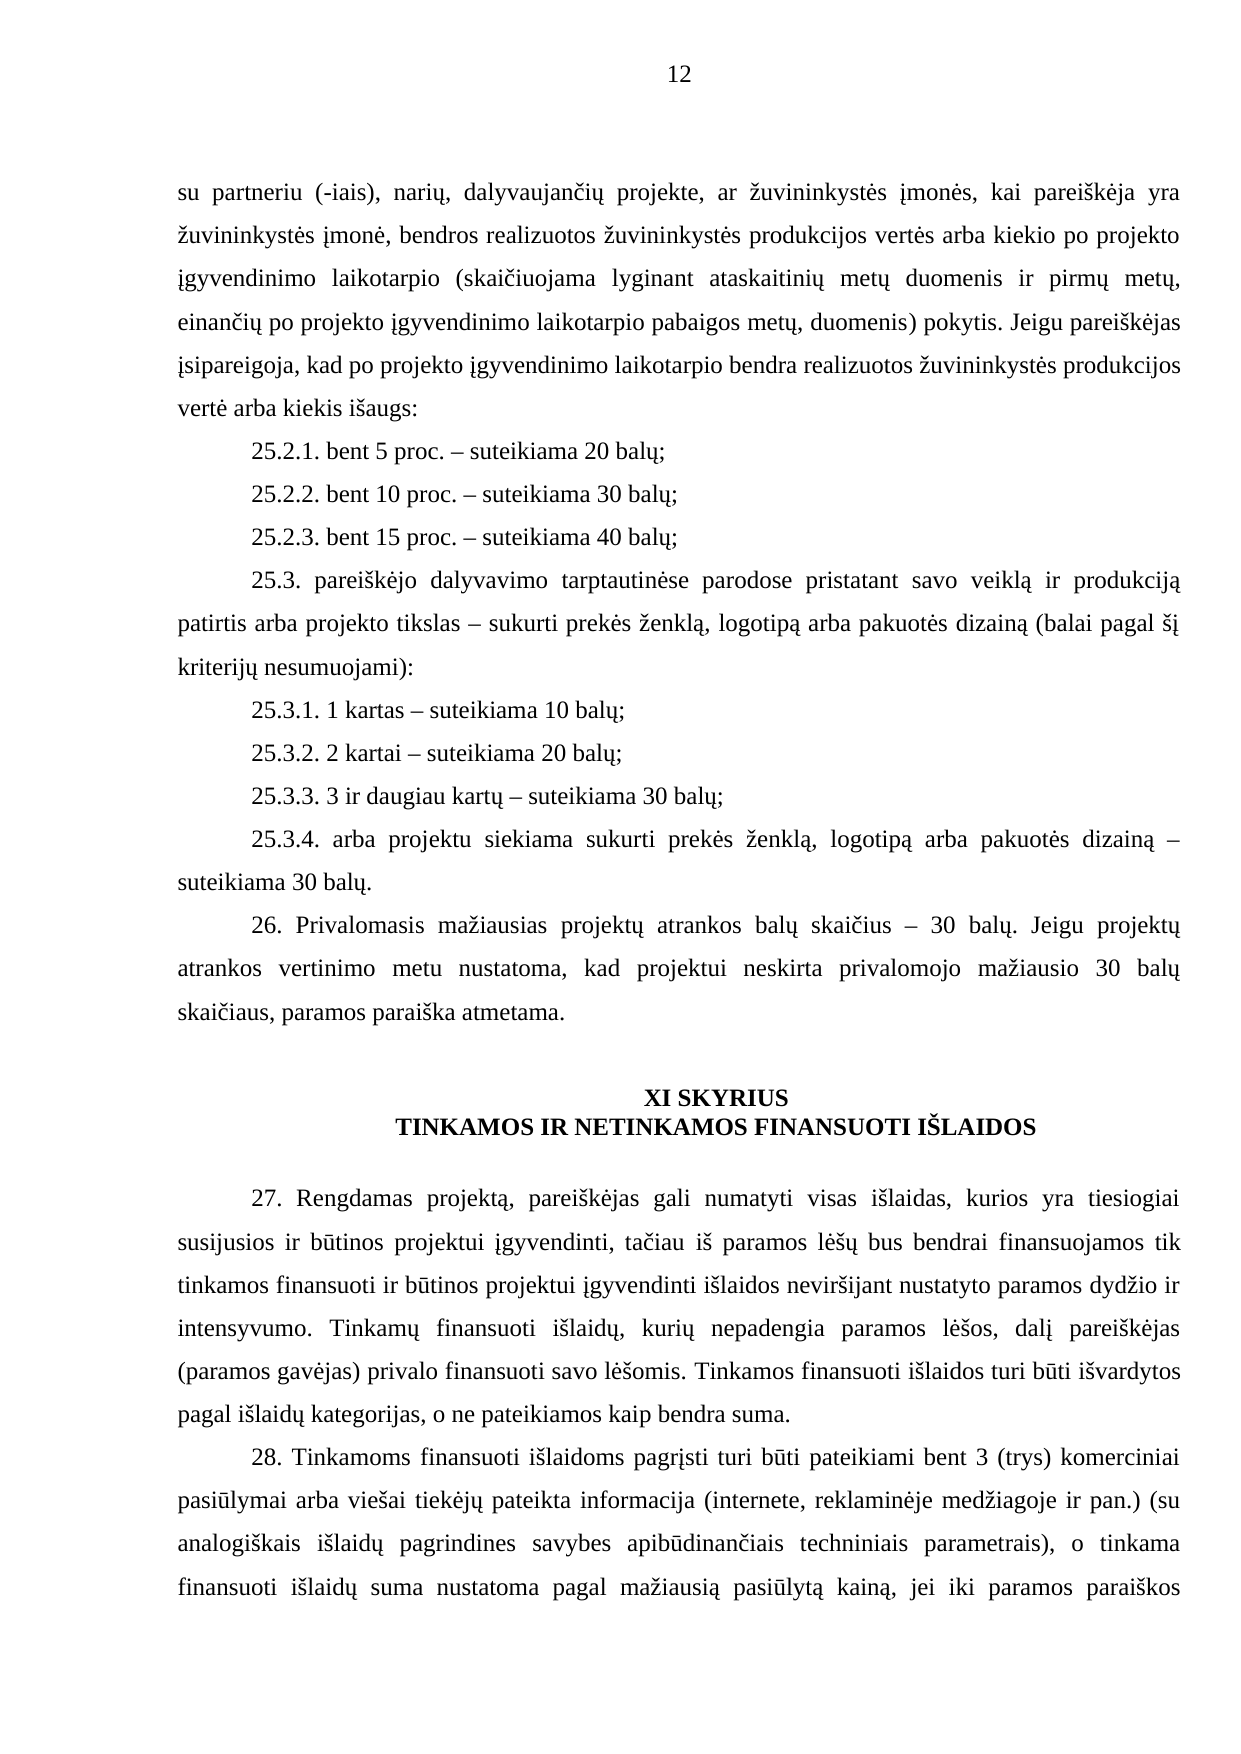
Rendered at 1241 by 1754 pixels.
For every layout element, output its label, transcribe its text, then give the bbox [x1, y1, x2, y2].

text 25.3. pareiškėjo dalyvavimo tarptautinėse parodose pristatant savo veiklą ir produkciją patirtis arba projekto tikslas – sukurti prekės ženklą, logotipą arba pakuotės dizainą (balai pagal šį kriterijų nesumuojami): [177, 565, 1181, 680]
text 27. Rengdamas projektą, pareiškėjas gali numatyti visas išlaidas, kurios yra tiesiogiai susijusios ir būtinos projektui įgyvendinti, tačiau iš paramos lėšų bus bendrai finansuojamos tik tinkamos finansuoti ir būtinos projektui įgyvendinti išlaidos neviršijant nustatyto paramos dydžio ir intensyvumo. Tinkamų finansuoti išlaidų, kurių nepadengia paramos lėšos, dalį pareiškėjas (paramos gavėjas) privalo finansuoti savo lėšomis. Tinkamos finansuoti išlaidos turi būti išvardytos pagal išlaidų kategorijas, o ne pateikiamos kaip bendra suma. [177, 1183, 1181, 1428]
text 25.2.3. bent 15 proc. – suteikiama 40 balų; [177, 522, 1181, 551]
text XI SKYRIUS [177, 1083, 1181, 1112]
text 25.3.2. 2 kartai – suteikiama 20 balų; [177, 738, 1181, 767]
text 25.2.2. bent 10 proc. – suteikiama 30 balų; [177, 479, 1181, 508]
text TINKAMOS IR NETINKAMOS FINANSUOTI IŠLAIDOS [177, 1112, 1181, 1140]
text 25.3.1. 1 kartas – suteikiama 10 balų; [177, 695, 1181, 723]
text su partneriu (-iais), narių, dalyvaujančių projekte, ar žuvininkystės įmonės, kai pareiškėja yra žuvininkystės įmonė, bendros realizuotos žuvininkystės produkcijos vertės arba kiekio po projekto įgyvendinimo laikotarpio (skaičiuojama lyginant ataskaitinių metų duomenis ir pirmų metų, einančių po projekto įgyvendinimo laikotarpio pabaigos metų, duomenis) pokytis. Jeigu pareiškėjas įsipareigoja, kad po projekto įgyvendinimo laikotarpio bendra realizuotos žuvininkystės produkcijos vertė arba kiekis išaugs: [177, 177, 1181, 422]
text 25.2.1. bent 5 proc. – suteikiama 20 balų; [177, 436, 1181, 465]
text 26. Privalomasis mažiausias projektų atrankos balų skaičius – 30 balų. Jeigu projektų atrankos vertinimo metu nustatoma, kad projektui neskirta privalomojo mažiausio 30 balų skaičiaus, paramos paraiška atmetama. [177, 910, 1181, 1025]
text 25.3.3. 3 ir daugiau kartų – suteikiama 30 balų; [177, 781, 1181, 810]
text 25.3.4. arba projektu siekiama sukurti prekės ženklą, logotipą arba pakuotės dizainą – suteikiama 30 balų. [177, 824, 1181, 896]
text 28. Tinkamoms finansuoti išlaidoms pagrįsti turi būti pateikiami bent 3 (trys) komerciniai pasiūlymai arba viešai tiekėjų pateikta informacija (internete, reklaminėje medžiagoje ir pan.) (su analogiškais išlaidų pagrindines savybes apibūdinančiais techniniais parametrais), o tinkama finansuoti išlaidų suma nustatoma pagal mažiausią pasiūlytą kainą, jei iki paramos paraiškos [177, 1442, 1181, 1600]
